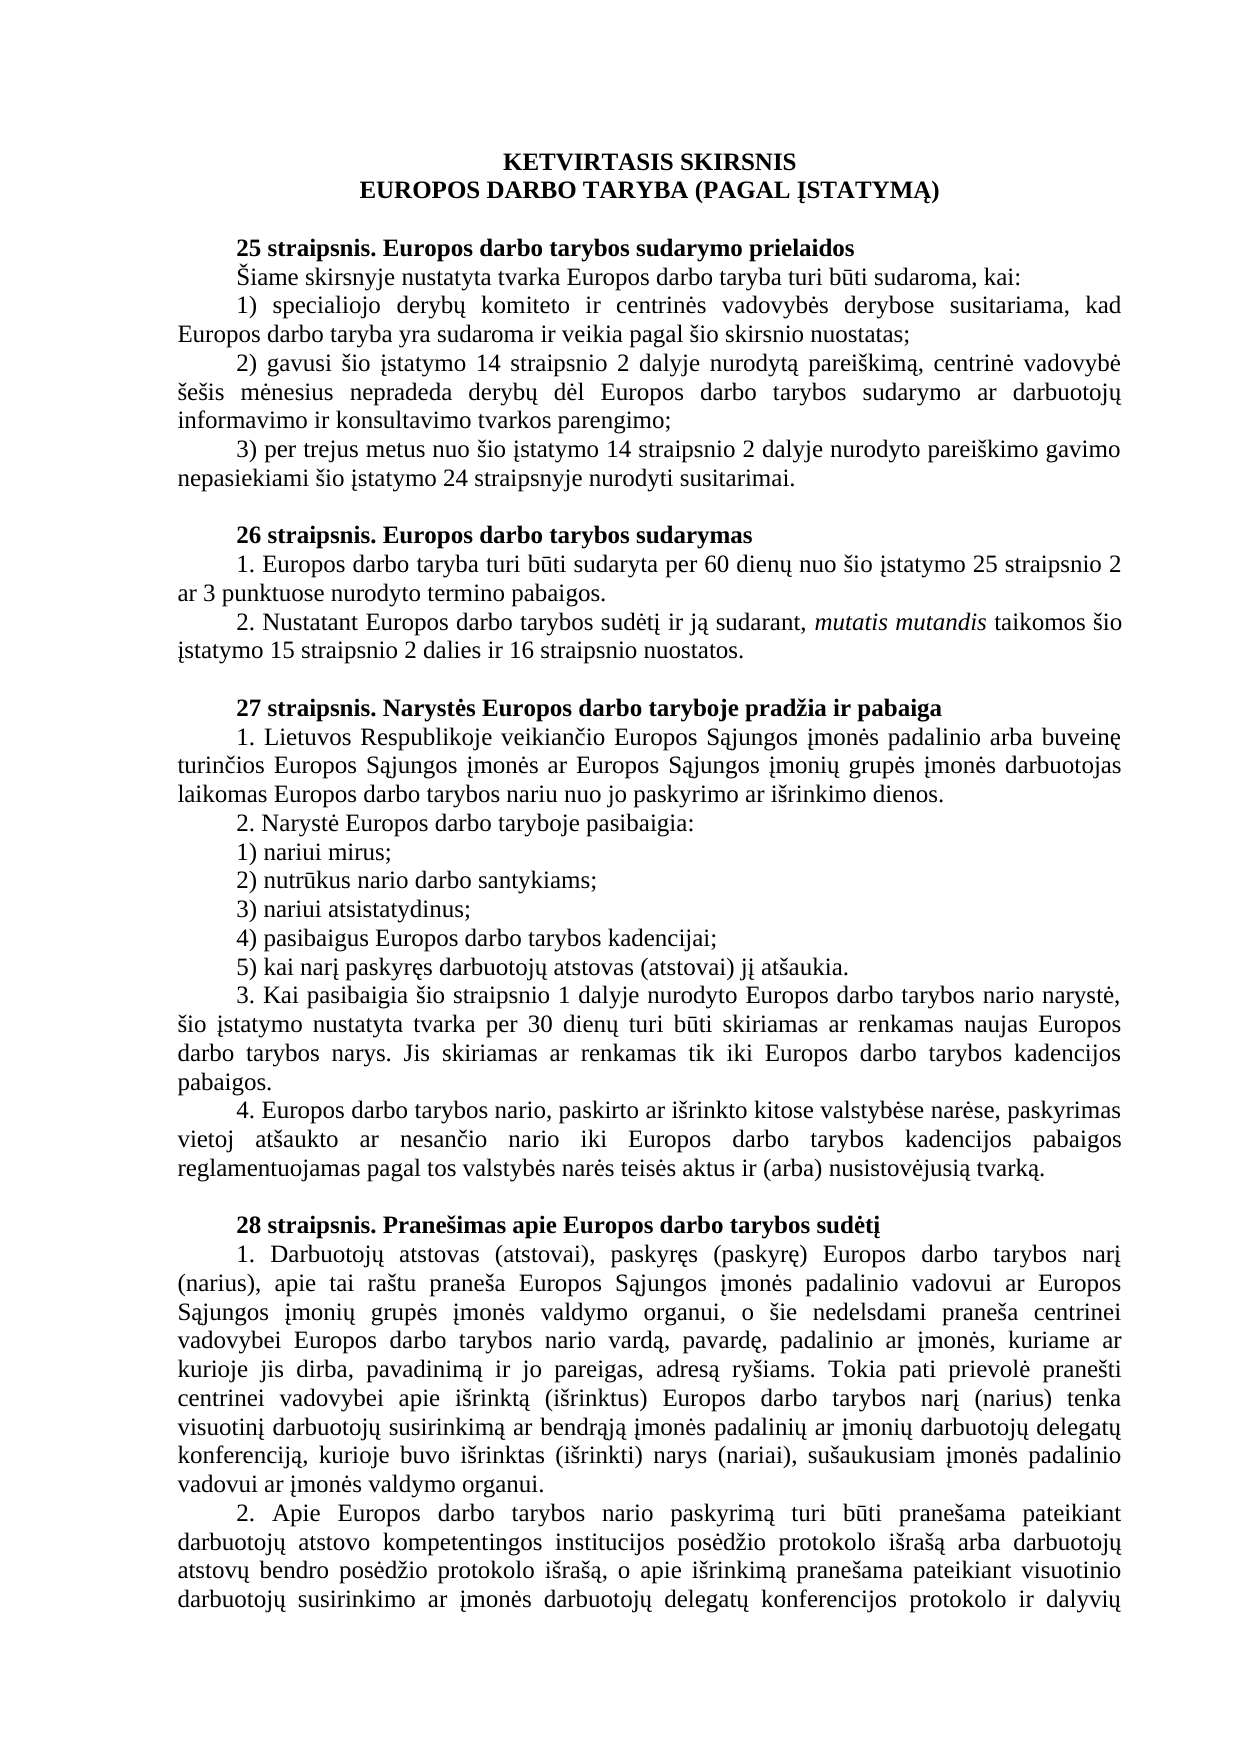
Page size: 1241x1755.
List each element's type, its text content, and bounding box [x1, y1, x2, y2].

text 2. Nustatant Europos darbo tarybos sudėtį ir ją sudarant, mutatis mutandis taikomos šio įstatymo 15 straipsnio 2 dalies ir 16 straipsnio nuostatos. [177, 607, 1122, 664]
text 26 straipsnis. Europos darbo tarybos sudarymas [177, 521, 1122, 549]
text 5) kai narį paskyręs darbuotojų atstovas (atstovai) jį atšaukia. [177, 952, 1122, 981]
text 4. Europos darbo tarybos nario, paskirto ar išrinkto kitose valstybėse narėse, paskyrimas vietoj atšaukto ar nesančio nario iki Europos darbo tarybos kadencijos pabaigos reglamentuojamas pagal tos valstybės narės teisės aktus ir (arba) nusistovėjusią tvarką. [177, 1096, 1122, 1182]
text EUROPOS DARBO TARYBA (PAGAL ĮSTATYMĄ) [177, 176, 1122, 204]
text 4) pasibaigus Europos darbo tarybos kadencijai; [177, 923, 1122, 952]
text KETVIRTASIS SKIRSNIS [177, 147, 1122, 176]
text 28 straipsnis. Pranešimas apie Europos darbo tarybos sudėtį [177, 1211, 1122, 1239]
text Šiame skirsnyje nustatyta tvarka Europos darbo taryba turi būti sudaroma, kai: [177, 262, 1122, 291]
text 2. Apie Europos darbo tarybos nario paskyrimą turi būti pranešama pateikiant darbuotojų atstovo kompetentingos institucijos posėdžio protokolo išrašą arba darbuotojų atstovų bendro posėdžio protokolo išrašą, o apie išrinkimą pranešama pateikiant visuotinio darbuotojų susirinkimo ar įmonės darbuotojų delegatų konferencijos protokolo ir dalyvių [177, 1498, 1122, 1613]
text 1. Darbuotojų atstovas (atstovai), paskyręs (paskyrę) Europos darbo tarybos narį (narius), apie tai raštu praneša Europos Sąjungos įmonės padalinio vadovui ar Europos Sąjungos įmonių grupės įmonės valdymo organui, o šie nedelsdami praneša centrinei vadovybei Europos darbo tarybos nario vardą, pavardę, padalinio ar įmonės, kuriame ar kurioje jis dirba, pavadinimą ir jo pareigas, adresą ryšiams. Tokia pati prievolė pranešti centrinei vadovybei apie išrinktą (išrinktus) Europos darbo tarybos narį (narius) tenka visuotinį darbuotojų susirinkimą ar bendrąją įmonės padalinių ar įmonių darbuotojų delegatų konferenciją, kurioje buvo išrinktas (išrinkti) narys (nariai), sušaukusiam įmonės padalinio vadovui ar įmonės valdymo organui. [177, 1239, 1122, 1498]
text 1) nariui mirus; [177, 837, 1122, 866]
text 1) specialiojo derybų komiteto ir centrinės vadovybės derybose susitariama, kad Europos darbo taryba yra sudaroma ir veikia pagal šio skirsnio nuostatas; [177, 291, 1122, 348]
text 3. Kai pasibaigia šio straipsnio 1 dalyje nurodyto Europos darbo tarybos nario narystė, šio įstatymo nustatyta tvarka per 30 dienų turi būti skiriamas ar renkamas naujas Europos darbo tarybos narys. Jis skiriamas ar renkamas tik iki Europos darbo tarybos kadencijos pabaigos. [177, 981, 1122, 1096]
text 2) nutrūkus nario darbo santykiams; [177, 866, 1122, 894]
text 2. Narystė Europos darbo taryboje pasibaigia: [177, 808, 1122, 837]
text 27 straipsnis. Narystės Europos darbo taryboje pradžia ir pabaiga [177, 693, 1122, 722]
text 3) nariui atsistatydinus; [177, 894, 1122, 923]
text 1. Europos darbo taryba turi būti sudaryta per 60 dienų nuo šio įstatymo 25 straipsnio 2 ar 3 punktuose nurodyto termino pabaigos. [177, 549, 1122, 607]
text 25 straipsnis. Europos darbo tarybos sudarymo prielaidos [177, 233, 1122, 262]
text 3) per trejus metus nuo šio įstatymo 14 straipsnio 2 dalyje nurodyto pareiškimo gavimo nepasiekiami šio įstatymo 24 straipsnyje nurodyti susitarimai. [177, 434, 1122, 492]
text 1. Lietuvos Respublikoje veikiančio Europos Sąjungos įmonės padalinio arba buveinę turinčios Europos Sąjungos įmonės ar Europos Sąjungos įmonių grupės įmonės darbuotojas laikomas Europos darbo tarybos nariu nuo jo paskyrimo ar išrinkimo dienos. [177, 722, 1122, 808]
text 2) gavusi šio įstatymo 14 straipsnio 2 dalyje nurodytą pareiškimą, centrinė vadovybė šešis mėnesius nepradeda derybų dėl Europos darbo tarybos sudarymo ar darbuotojų informavimo ir konsultavimo tvarkos parengimo; [177, 348, 1122, 434]
